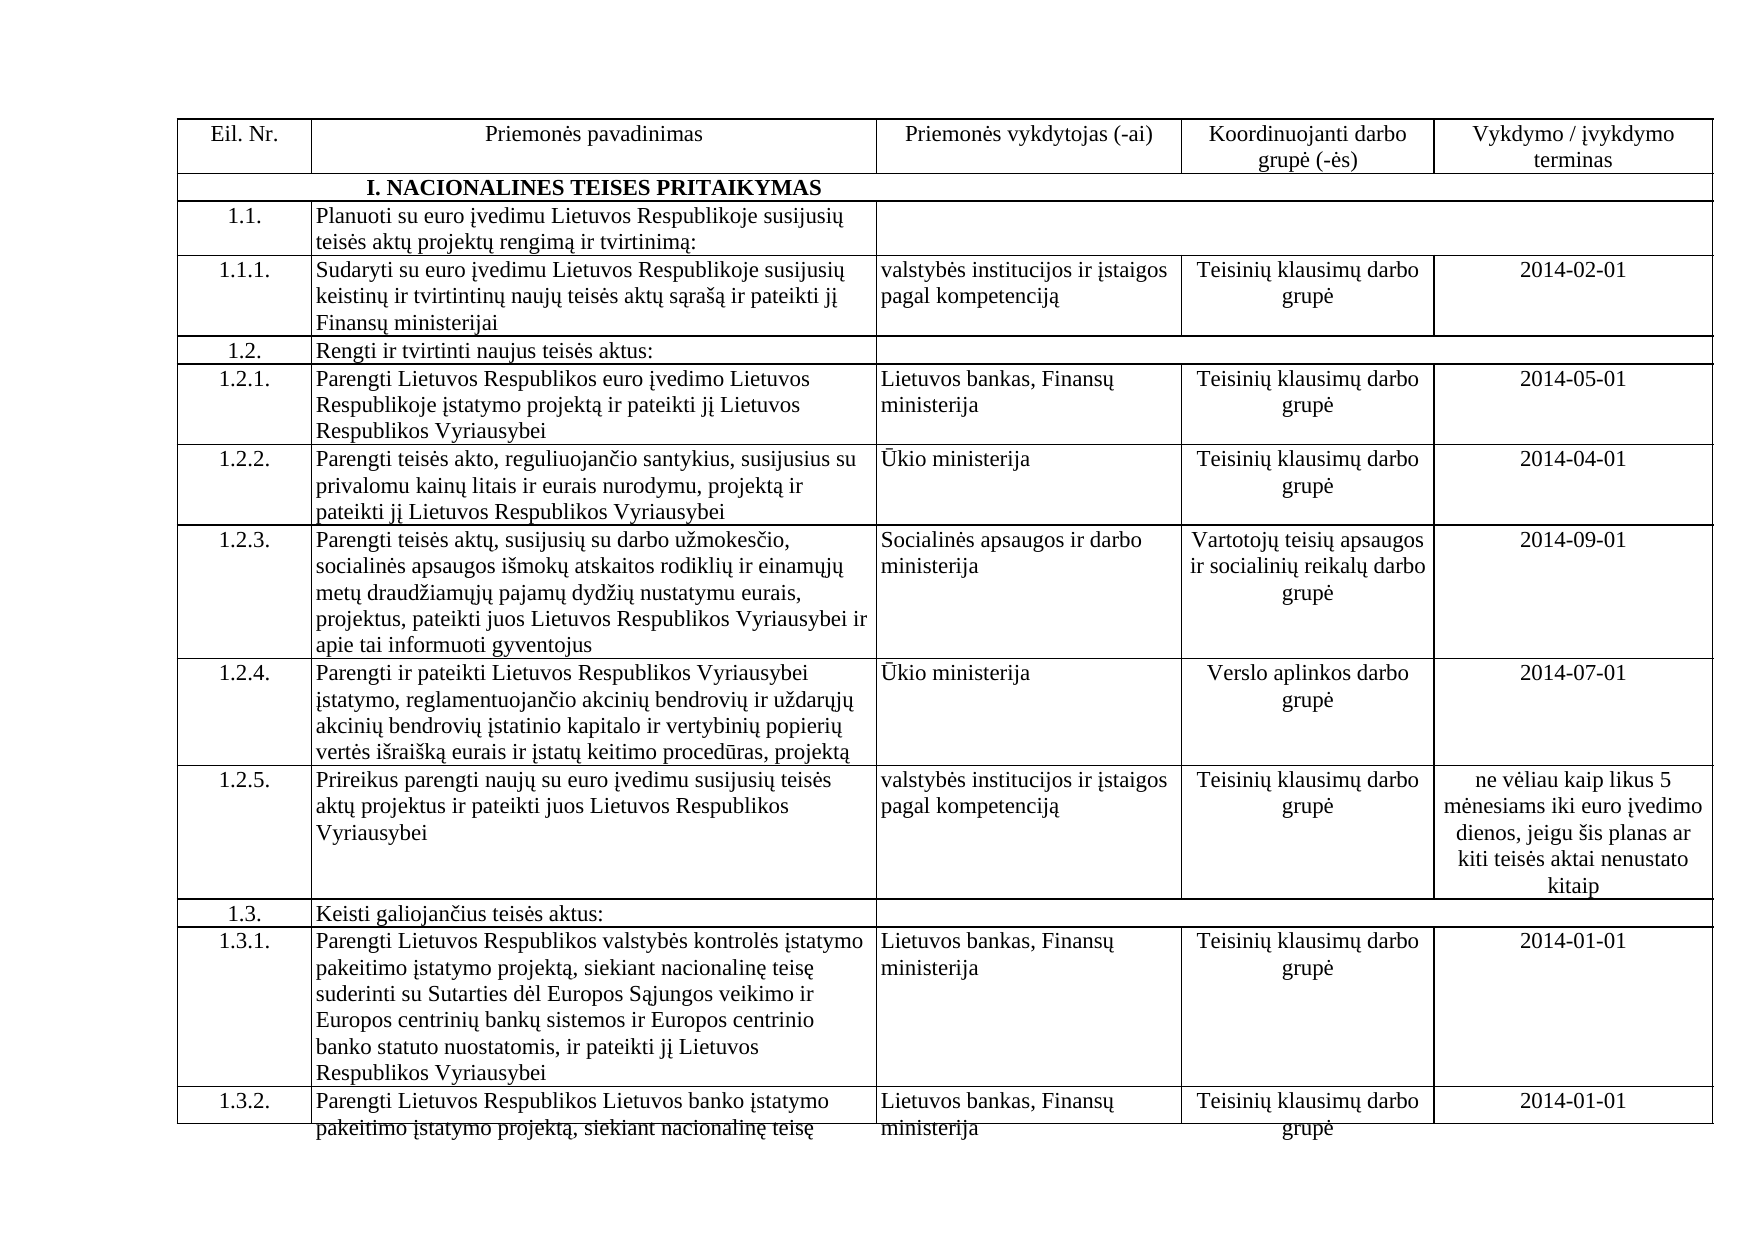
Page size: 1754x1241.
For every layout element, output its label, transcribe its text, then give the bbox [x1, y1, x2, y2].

table_cell [1434, 174, 1712, 200]
table_cell Rengti ir tvirtinti naujus teisės aktus: [312, 337, 876, 363]
table_cell 1.3. [178, 900, 311, 926]
table_header Priemonės vykdytojas (-ai) [877, 120, 1181, 172]
table_cell Verslo aplinkos darbo grupė [1182, 659, 1433, 765]
table_cell [178, 174, 311, 200]
table_cell Teisinių klausimų darbo grupė [1182, 928, 1433, 1086]
table_cell Ūkio ministerija [877, 445, 1181, 524]
table_header Eil. Nr. [178, 120, 311, 172]
table_cell Lietuvos bankas, Finansų ministerija [877, 365, 1181, 444]
table_cell Lietuvos bankas, Finansų ministerija [877, 1087, 1181, 1122]
table_cell [877, 337, 1182, 363]
table_cell 1.2.3. [178, 526, 311, 658]
table_cell [1434, 900, 1712, 926]
table_cell 1.1.1. [178, 256, 311, 335]
table_cell 2014-04-01 [1435, 445, 1712, 524]
table_cell ne vėliau kaip likus 5 mėnesiams iki euro įvedimo dienos, jeigu šis planas ar kiti teisės aktai nenustato kitaip [1435, 766, 1712, 898]
table_cell Sudaryti su euro įvedimu Lietuvos Respublikoje susijusių keistinų ir tvirtintinų naujų teisės aktų sąrašą ir pateikti jį Finansų ministerijai [312, 256, 876, 335]
table_cell [877, 202, 1182, 254]
table_cell 1.2.4. [178, 659, 311, 765]
table_cell [1182, 174, 1434, 200]
table_cell 2014-01-01 [1435, 928, 1712, 1086]
table_cell 1.3.1. [178, 928, 311, 1086]
table_cell Parengti Lietuvos Respublikos euro įvedimo Lietuvos Respublikoje įstatymo projektą ir pateikti jį Lietuvos Respublikos Vyriausybei [312, 365, 876, 444]
table_cell I. NACIONALINES TEISES PRITAIKYMAS [311, 174, 876, 200]
table_cell 2014-05-01 [1435, 365, 1712, 444]
table_cell 1.2. [178, 337, 311, 363]
table_cell valstybės institucijos ir įstaigos pagal kompetenciją [877, 256, 1181, 335]
table_cell Teisinių klausimų darbo grupė [1182, 766, 1433, 898]
table_cell Parengti Lietuvos Respublikos valstybės kontrolės įstatymo pakeitimo įstatymo projektą, siekiant nacionalinę teisę suderinti su Sutarties dėl Europos Sąjungos veikimo ir Europos centrinių bankų sistemos ir Europos centrinio banko statuto nuostatomis, ir pateikti jį Lietuvos Respublikos Vyriausybei [312, 928, 876, 1086]
table_cell valstybės institucijos ir įstaigos pagal kompetenciją [877, 766, 1181, 898]
table_cell Socialinės apsaugos ir darbo ministerija [877, 526, 1181, 658]
table_cell [1182, 337, 1434, 363]
table_cell [1434, 202, 1712, 254]
table_cell 1.2.5. [178, 766, 311, 898]
table_cell 2014-07-01 [1435, 659, 1712, 765]
table_cell Teisinių klausimų darbo grupė [1182, 365, 1433, 444]
table_cell 1.3.2. [178, 1087, 311, 1122]
table_cell Parengti ir pateikti Lietuvos Respublikos Vyriausybei įstatymo, reglamentuojančio akcinių bendrovių ir uždarųjų akcinių bendrovių įstatinio kapitalo ir vertybinių popierių vertės išraišką eurais ir įstatų keitimo procedūras, projektą [312, 659, 876, 765]
table_cell 2014-02-01 [1435, 256, 1712, 335]
table_cell [876, 174, 1182, 200]
table_header Koordinuojanti darbo grupė (-ės) [1182, 120, 1433, 172]
table_cell Teisinių klausimų darbo grupė [1182, 1087, 1433, 1122]
table_cell Prireikus parengti naujų su euro įvedimu susijusių teisės aktų projektus ir pateikti juos Lietuvos Respublikos Vyriausybei [312, 766, 876, 898]
table_cell 1.1. [178, 202, 311, 254]
table_cell Vartotojų teisių apsaugos ir socialinių reikalų darbo grupė [1182, 526, 1433, 658]
table_cell [877, 900, 1182, 926]
table_cell Ūkio ministerija [877, 659, 1181, 765]
table_cell Keisti galiojančius teisės aktus: [312, 900, 876, 926]
table_cell 1.2.2. [178, 445, 311, 524]
table_header Vykdymo / įvykdymo terminas [1435, 120, 1712, 172]
table_cell Parengti teisės akto, reguliuojančio santykius, susijusius su privalomu kainų litais ir eurais nurodymu, projektą ir pateikti jį Lietuvos Respublikos Vyriausybei [312, 445, 876, 524]
table_header Priemonės pavadinimas [312, 120, 876, 172]
table_cell 2014-01-01 [1435, 1087, 1712, 1122]
table_cell Planuoti su euro įvedimu Lietuvos Respublikoje susijusių teisės aktų projektų rengimą ir tvirtinimą: [312, 202, 876, 254]
table_cell Parengti Lietuvos Respublikos Lietuvos banko įstatymo pakeitimo įstatymo projektą, siekiant nacionalinę teisę suderinti su Sutarties dėl Europos Sąjungos veikimo ir Europos centrinių bankų sistemos ir Europos centrinio banko statuto nuostatomis, ir pateikti jį Lietuvos Respublikos Vyriausybei [312, 1087, 876, 1122]
table_cell 2014-09-01 [1435, 526, 1712, 658]
table_cell 1.2.1. [178, 365, 311, 444]
table_cell Parengti teisės aktų, susijusių su darbo užmokesčio, socialinės apsaugos išmokų atskaitos rodiklių ir einamųjų metų draudžiamųjų pajamų dydžių nustatymu eurais, projektus, pateikti juos Lietuvos Respublikos Vyriausybei ir apie tai informuoti gyventojus [312, 526, 876, 658]
table_cell Lietuvos bankas, Finansų ministerija [877, 928, 1181, 1086]
table_cell [1182, 202, 1434, 254]
table_cell Teisinių klausimų darbo grupė [1182, 445, 1433, 524]
table_cell [1434, 337, 1712, 363]
table_cell Teisinių klausimų darbo grupė [1182, 256, 1433, 335]
table_cell [1182, 900, 1434, 926]
